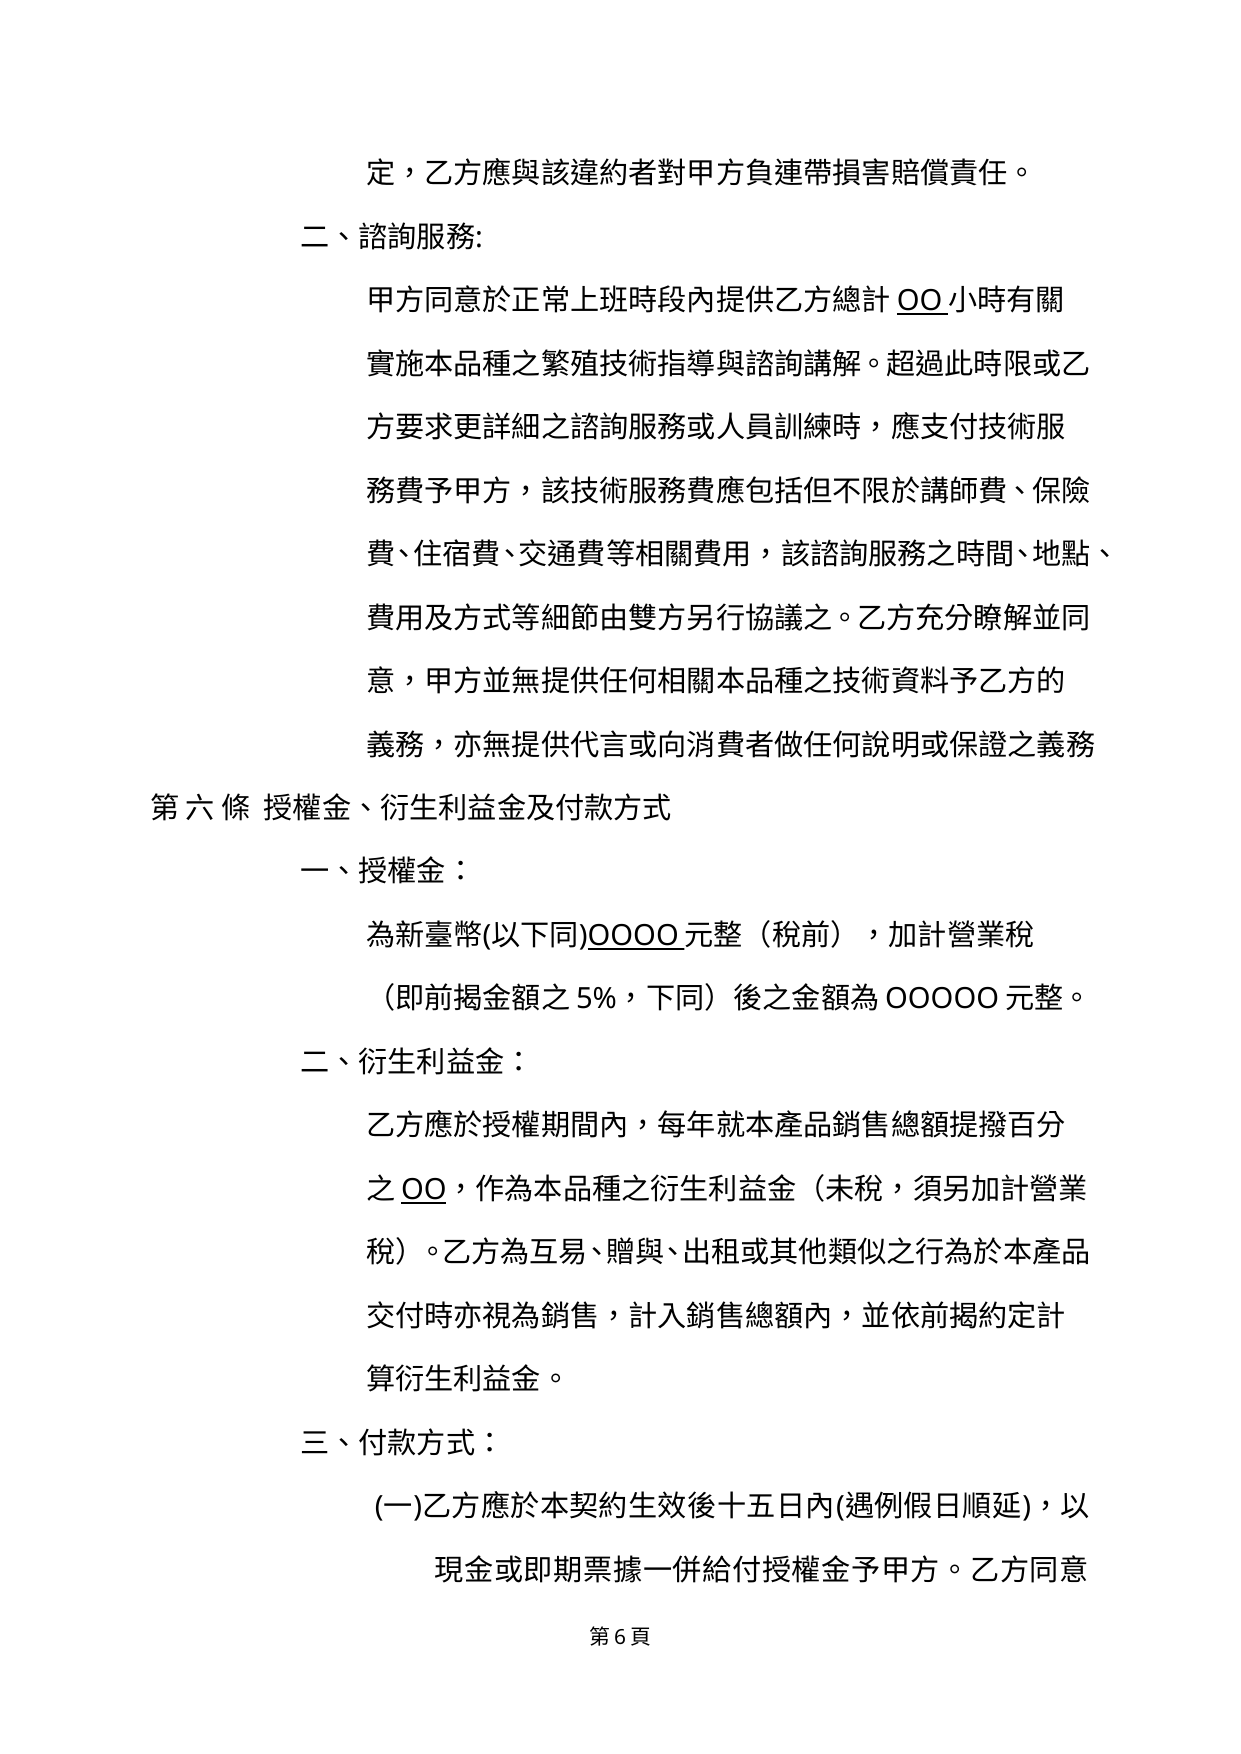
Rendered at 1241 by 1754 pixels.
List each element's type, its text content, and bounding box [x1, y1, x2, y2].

text 三、付款方式： [300, 1419, 1090, 1462]
subtitle 第 六 條 授權金、衍生利益金及付款方式 [150, 784, 1090, 827]
text (一)乙方應於本契約生效後十五日內(遇例假日順延)，以現金或即期票據一併給付授權金予甲方。乙方同意 [374, 1483, 1090, 1588]
text 一、授權金： [300, 848, 1090, 890]
text 乙方應於授權期間內，每年就本產品銷售總額提撥百分之OO，作為本品種之衍生利益金（未稅，須另加計營業稅）。乙方為互易、贈與、出租或其他類似之行為於本產品交付時亦視為銷售，計入銷售總額內，並依前揭約定計算衍生利益金。 [366, 1102, 1090, 1398]
text 二、諮詢服務: [300, 213, 1090, 256]
text 甲方同意於正常上班時段內提供乙方總計OO小時有關實施本品種之繁殖技術指導與諮詢講解。超過此時限或乙方要求更詳細之諮詢服務或人員訓練時，應支付技術服務費予甲方，該技術服務費應包括但不限於講師費、保險費、住宿費、交通費等相關費用，該諮詢服務之時間、地點、費用及方式等細節由雙方另行協議之。乙方充分瞭解並同意，甲方並無提供任何相關本品種之技術資料予乙方的義務，亦無提供代言或向消費者做任何說明或保證之義務。 [366, 277, 1090, 763]
text 二、衍生利益金： [300, 1038, 1090, 1081]
text 定，乙方應與該違約者對甲方負連帶損害賠償責任。 [366, 150, 1090, 192]
text 為新臺幣(以下同)OOOO元整（稅前），加計營業稅（即前揭金額之5%，下同）後之金額為OOOOO元整。 [366, 911, 1090, 1017]
